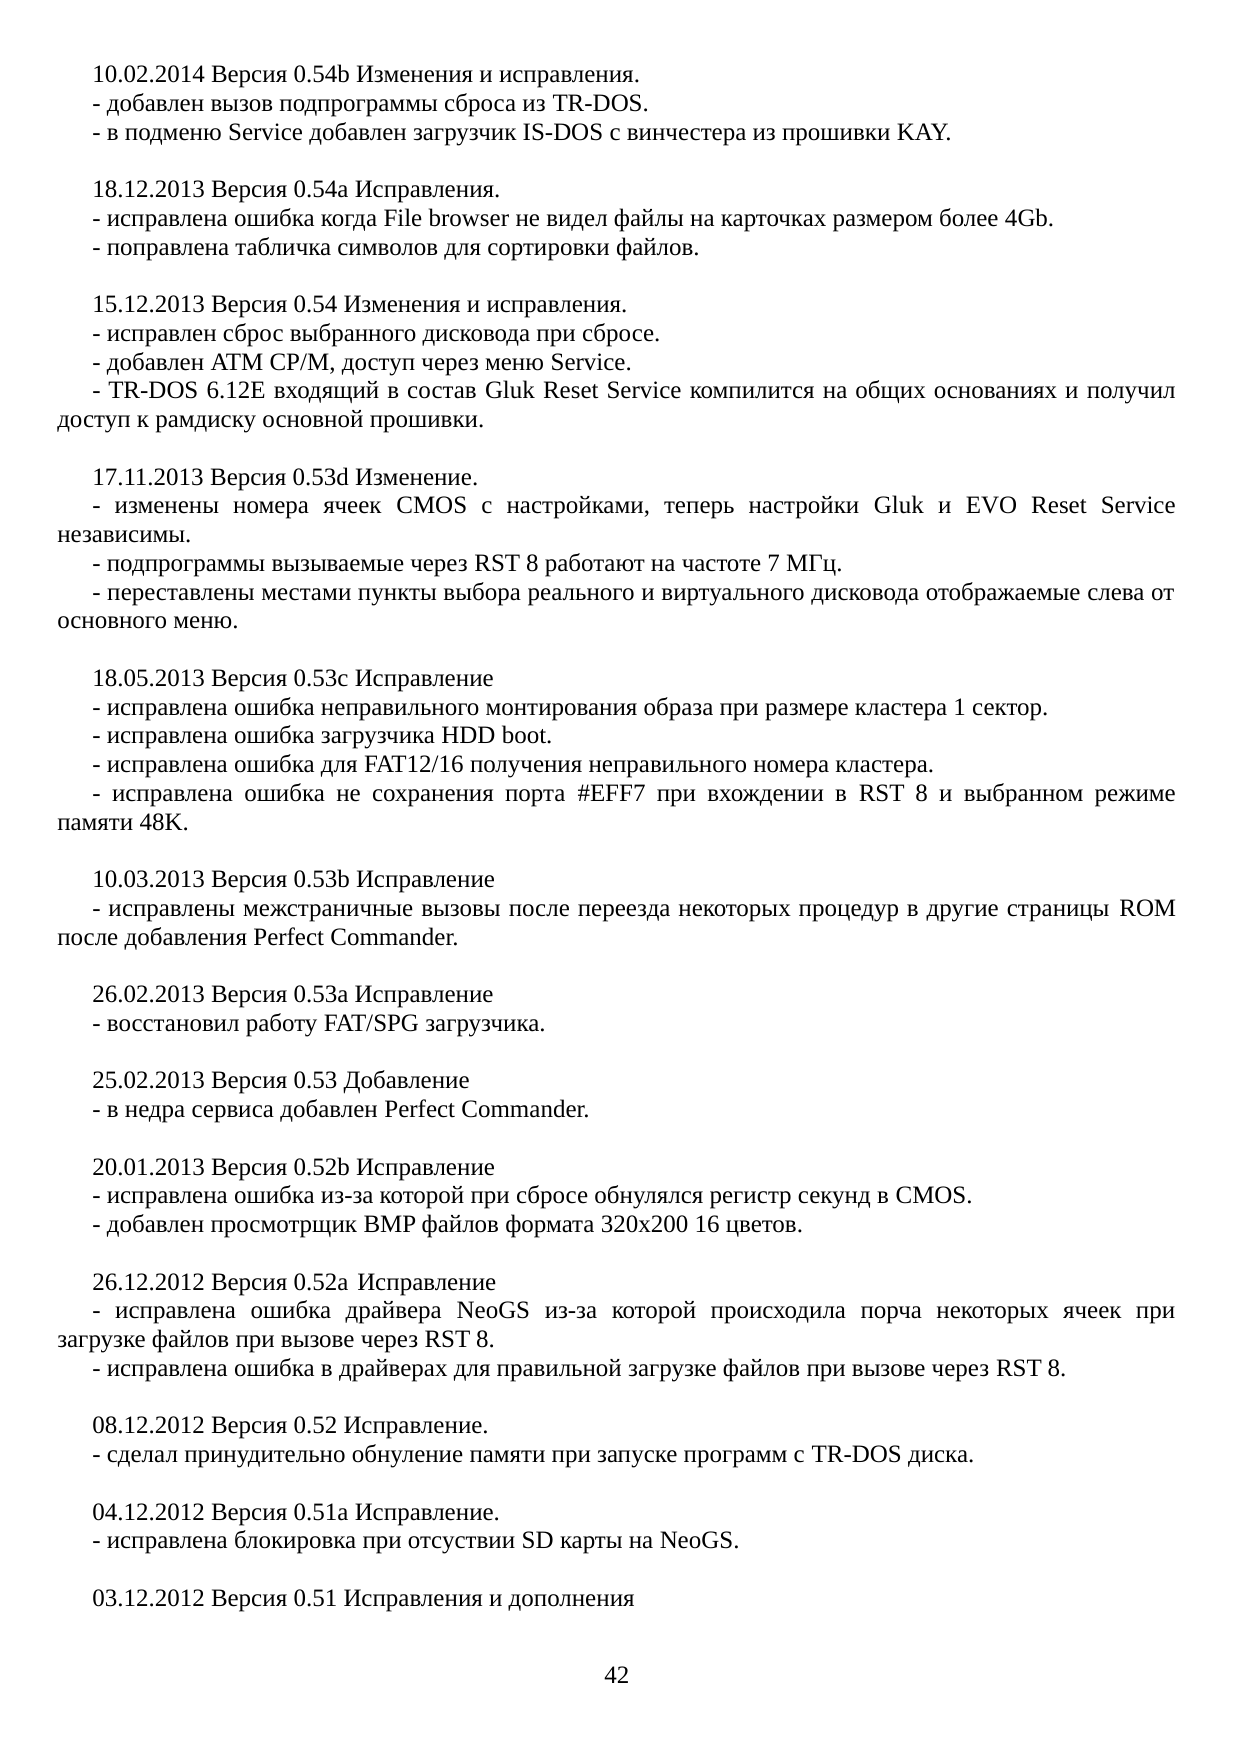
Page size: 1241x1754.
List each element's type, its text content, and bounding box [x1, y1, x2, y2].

text - сделал принудительно обнуление памяти при запуске программ с TR-DOS диска. [57, 1439, 1176, 1468]
text - исправлены межстраничные вызовы после переезда некоторых процедур в другие страницы ROM после добавления Perfect Commander. [57, 893, 1176, 951]
text 18.12.2013 Версия 0.54a Исправления. [57, 174, 1176, 203]
text - исправлена ошибка не сохранения порта #EFF7 при вхождении в RST 8 и выбранном режиме памяти 48K. [57, 778, 1176, 836]
text - добавлен просмотрщик BMP файлов формата 320х200 16 цветов. [57, 1209, 1176, 1238]
text 10.03.2013 Версия 0.53b Исправление [57, 864, 1176, 893]
text 08.12.2012 Версия 0.52 Исправление. [57, 1411, 1176, 1439]
text - исправлена ошибка загрузчика HDD boot. [57, 721, 1176, 749]
text - исправлена ошибка в драйверах для правильной загрузке файлов при вызове через RST 8. [57, 1353, 1176, 1382]
text - исправлена ошибка для FAT12/16 получения неправильного номера кластера. [57, 749, 1176, 778]
text 26.12.2012 Версия 0.52а Исправление [57, 1267, 1176, 1296]
text - TR-DOS 6.12E входящий в состав Gluk Reset Service компилится на общих основаниях и получил доступ к рамдиску основной прошивки. [57, 376, 1176, 433]
text - восстановил работу FAT/SPG загрузчика. [57, 1008, 1176, 1037]
text 25.02.2013 Версия 0.53 Добавление [57, 1066, 1176, 1094]
text - изменены номера ячеек CMOS с настройками, теперь настройки Gluk и EVO Reset Service независимы. [57, 491, 1176, 548]
text - исправлен сброс выбранного дисковода при сбросе. [57, 318, 1176, 347]
text 26.02.2013 Версия 0.53а Исправление [57, 979, 1176, 1008]
text - в недра сервиса добавлен Perfect Commander. [57, 1094, 1176, 1123]
text - исправлена ошибка драйвера NeoGS из-за которой происходила порча некоторых ячеек при загрузке файлов при вызове через RST 8. [57, 1296, 1176, 1353]
text 15.12.2013 Версия 0.54 Изменения и исправления. [57, 289, 1176, 318]
text 10.02.2014 Версия 0.54b Изменения и исправления. [57, 59, 1176, 88]
text - в подменю Service добавлен загрузчик IS-DOS с винчестера из прошивки KAY. [57, 117, 1176, 146]
text 04.12.2012 Версия 0.51a Исправление. [57, 1497, 1176, 1526]
text 17.11.2013 Версия 0.53d Изменение. [57, 462, 1176, 491]
text - поправлена табличка символов для сортировки файлов. [57, 232, 1176, 261]
text - исправлена блокировка при отсуствии SD карты на NeoGS. [57, 1526, 1176, 1554]
text - подпрограммы вызываемые через RST 8 работают на частоте 7 МГц. [57, 548, 1176, 577]
text - исправлена ошибка когда File browser не видел файлы на карточках размером более 4Gb. [57, 203, 1176, 232]
text 03.12.2012 Версия 0.51 Исправления и дополнения [57, 1583, 1176, 1612]
text - исправлена ошибка неправильного монтирования образа при размере кластера 1 сектор. [57, 692, 1176, 721]
text - переставлены местами пункты выбора реального и виртуального дисковода отображаемые слева от основного меню. [57, 577, 1176, 634]
text - добавлен вызов подпрограммы сброса из TR-DOS. [57, 88, 1176, 117]
text 20.01.2013 Версия 0.52b Исправление [57, 1152, 1176, 1181]
text - исправлена ошибка из-за которой при сбросе обнулялся регистр секунд в CMOS. [57, 1181, 1176, 1209]
text 18.05.2013 Версия 0.53c Исправление [57, 663, 1176, 692]
text - добавлен ATM CP/M, доступ через меню Service. [57, 347, 1176, 376]
